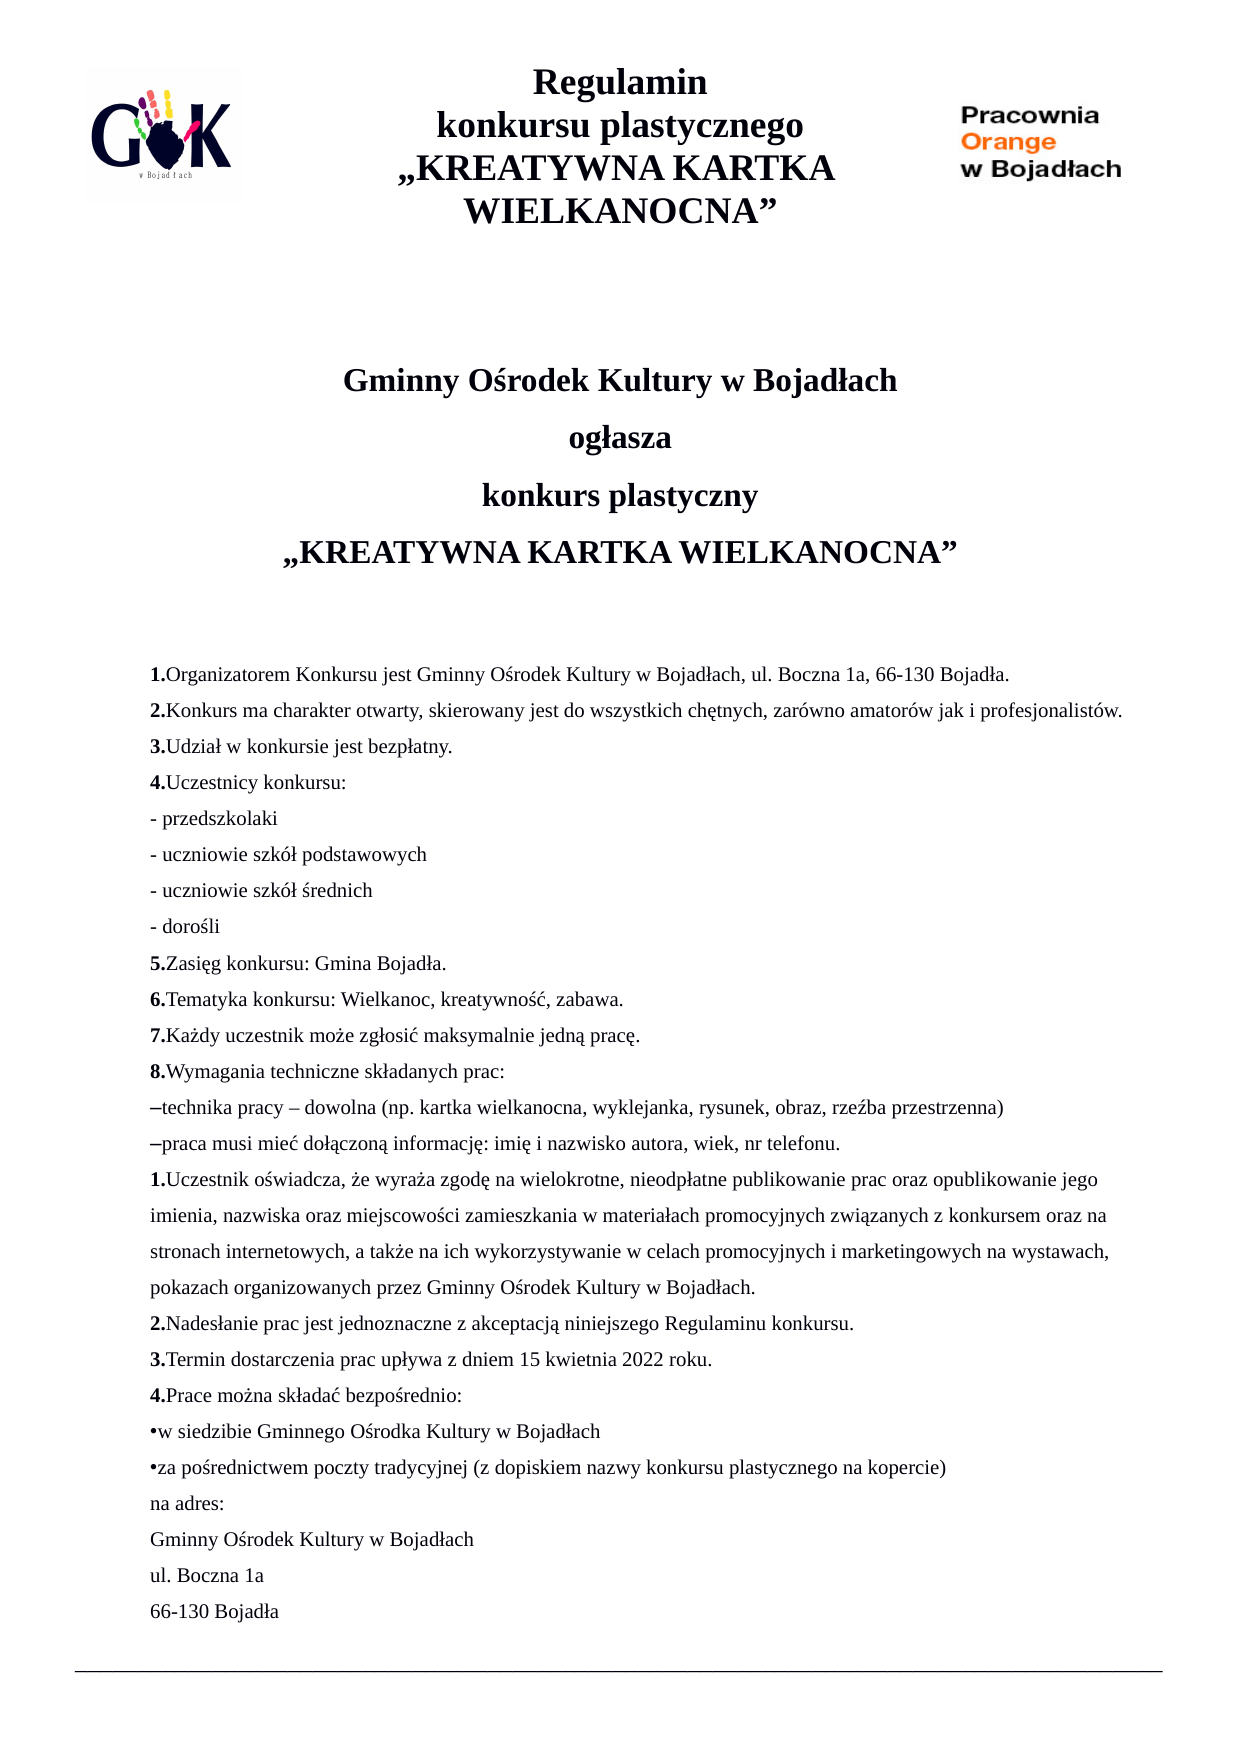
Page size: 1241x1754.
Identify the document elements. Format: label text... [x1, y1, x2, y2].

list w siedzibie Gminnego Ośrodka Kultury w Bojadłach [150, 1419, 1165, 1443]
list - przedszkolaki [150, 806, 1165, 830]
list Prace można składać bezpośrednio: [150, 1383, 1165, 1407]
list na adres: Gminny Ośrodek Kultury w Bojadłach ul. Boczna 1a [150, 1491, 1165, 1587]
list - dorośli [150, 914, 1165, 938]
list 66-130 Bojadła [150, 1599, 1165, 1623]
list Wymagania techniczne składanych prac: [150, 1058, 1165, 1083]
list Konkurs ma charakter otwarty, skierowany jest do wszystkich chętnych, zarówno amatorów jak i profesjonalistów. [150, 698, 1165, 722]
list Uczestnicy konkursu: [150, 770, 1165, 794]
list Każdy uczestnik może zgłosić maksymalnie jedną pracę. [150, 1022, 1165, 1047]
list za pośrednictwem poczty tradycyjnej (z dopiskiem nazwy konkursu plastycznego na kopercie) [150, 1455, 1165, 1479]
list Zasięg konkursu: Gmina Bojadła. [150, 950, 1165, 974]
list Tematyka konkursu: Wielkanoc, kreatywność, zabawa. [150, 986, 1165, 1011]
list technika pracy – dowolna (np. kartka wielkanocna, wyklejanka, rysunek, obraz, rzeźba przestrzenna) [150, 1094, 1165, 1119]
text konkurs plastyczny [75, 475, 1165, 513]
list - uczniowie szkół podstawowych [150, 842, 1165, 866]
text ogłasza [75, 418, 1165, 456]
list - uczniowie szkół średnich [150, 878, 1165, 902]
text Gminny Ośrodek Kultury w Bojadłach [75, 360, 1165, 398]
text „KREATYWNA KARTKA WIELKANOCNA” [75, 533, 1165, 571]
list Organizatorem Konkursu jest Gminny Ośrodek Kultury w Bojadłach, ul. Boczna 1a, 66-130 Bojadła. [150, 662, 1165, 686]
list praca musi mieć dołączoną informację: imię i nazwisko autora, wiek, nr telefonu. [150, 1131, 1165, 1155]
list Nadesłanie prac jest jednoznaczne z akceptacją niniejszego Regulaminu konkursu. [150, 1311, 1165, 1335]
picture [948, 59, 1161, 237]
picture [86, 67, 243, 203]
list Udział w konkursie jest bezpłatny. [150, 734, 1165, 758]
list Termin dostarczenia prac upływa z dniem 15 kwietnia 2022 roku. [150, 1347, 1165, 1371]
list Uczestnik oświadcza, że wyraża zgodę na wielokrotne, nieodpłatne publikowanie prac oraz opublikowanie jego imienia, nazwiska oraz miejscowości zamieszkania w materiałach promocyjnych związanych z konkursem oraz na stronach internetowych, a także na ich wykorzystywanie w celach promocyjnych i marketingowych na wystawach, pokazach organizowanych przez Gminny Ośrodek Kultury w Bojadłach. [150, 1167, 1165, 1299]
